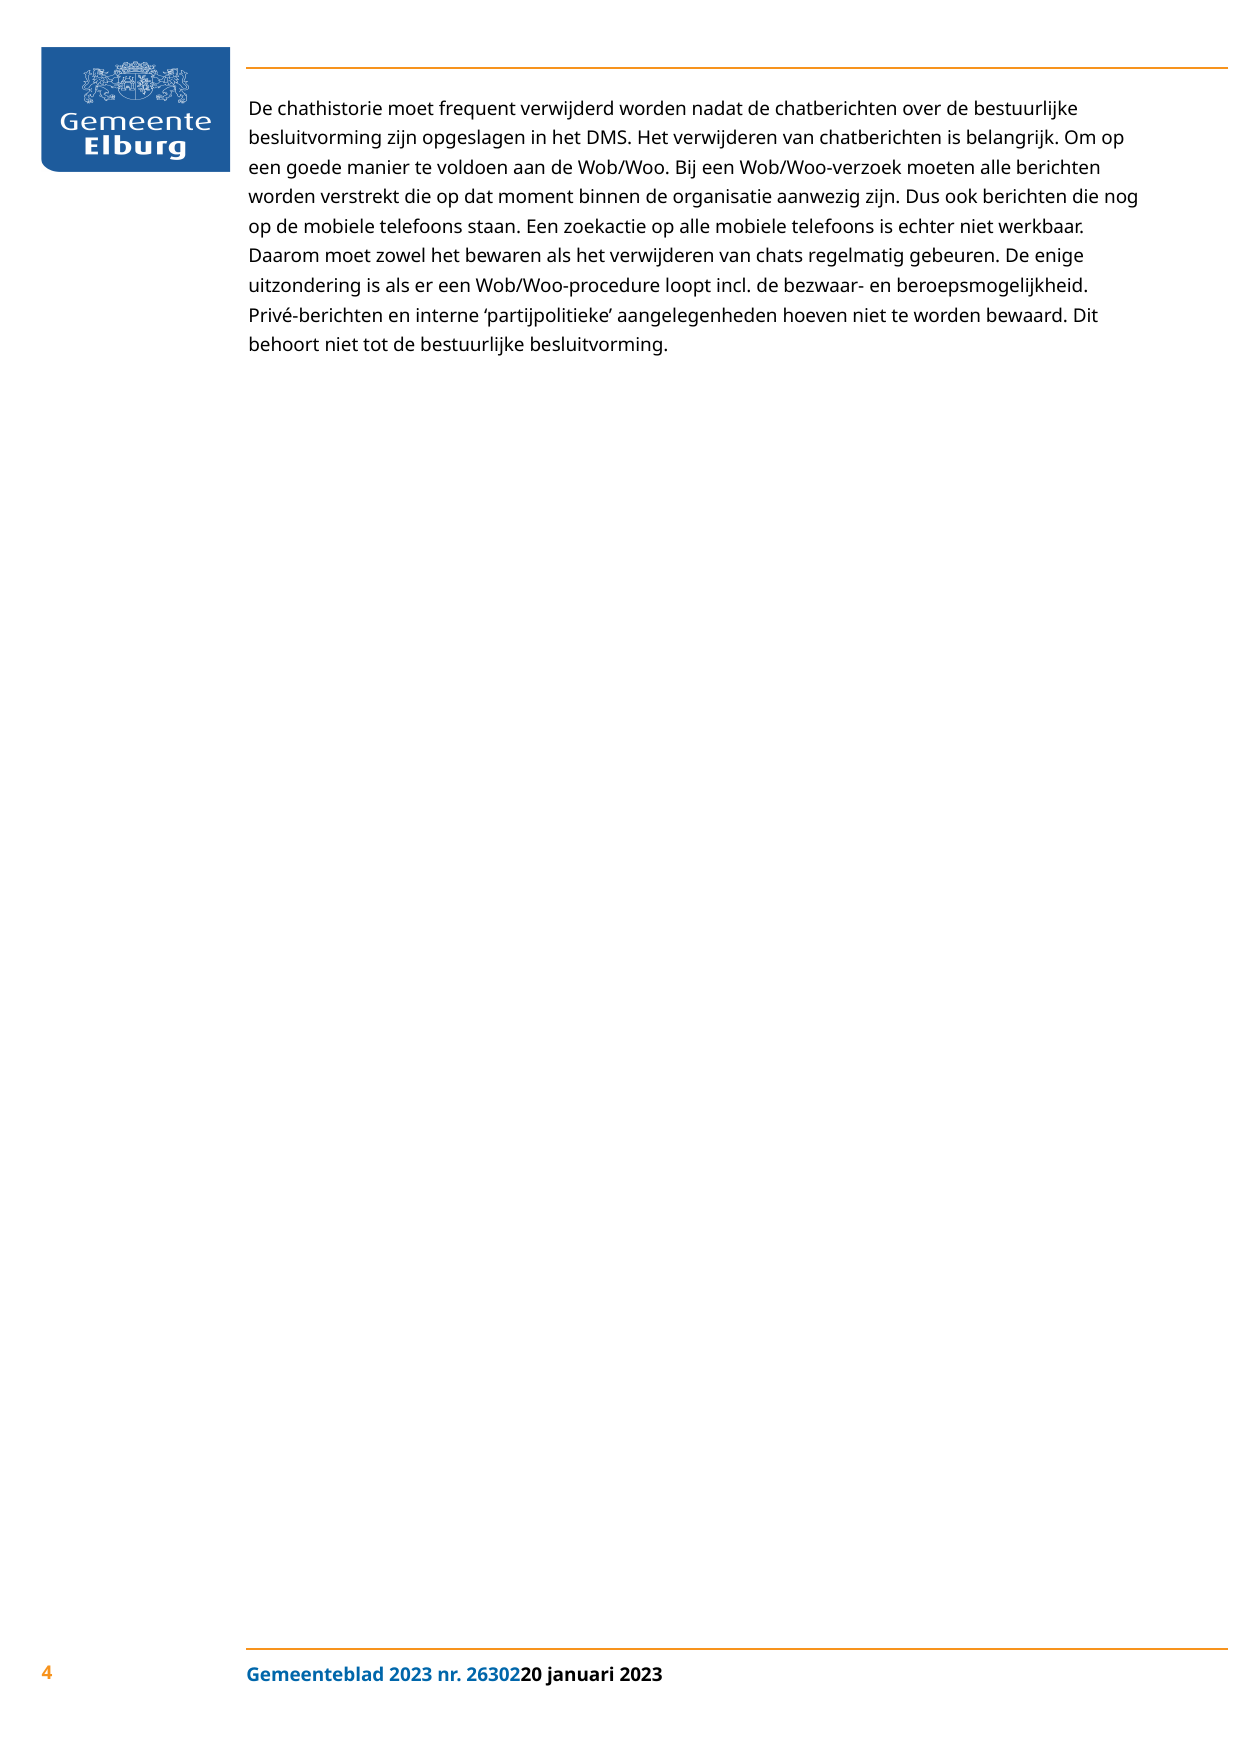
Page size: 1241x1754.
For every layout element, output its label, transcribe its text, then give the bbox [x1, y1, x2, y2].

text De chathistorie moet frequent verwijderd worden nadat de chatberichten over de bestuurlijke besluitvorming zijn opgeslagen in het DMS. Het verwijderen van chatberichten is belangrijk. Om op een goede manier te voldoen aan de Wob/Woo. Bij een Wob/Woo-verzoek moeten alle berichten worden verstrekt die op dat moment binnen de organisatie aanwezig zijn. Dus ook berichten die nog op de mobiele telefoons staan. Een zoekactie op alle mobiele telefoons is echter niet werkbaar. Daarom moet zowel het bewaren als het verwijderen van chats regelmatig gebeuren. De enige uitzondering is als er een Wob/Woo-procedure loopt incl. de bezwaar- en beroepsmogelijkheid. [248, 95, 1152, 298]
text Privé-berichten en interne ‘partijpolitieke’ aangelegenheden hoeven niet te worden bewaard. Dit behoort niet tot de bestuurlijke besluitvorming. [248, 302, 1152, 357]
picture [41, 47, 231, 172]
